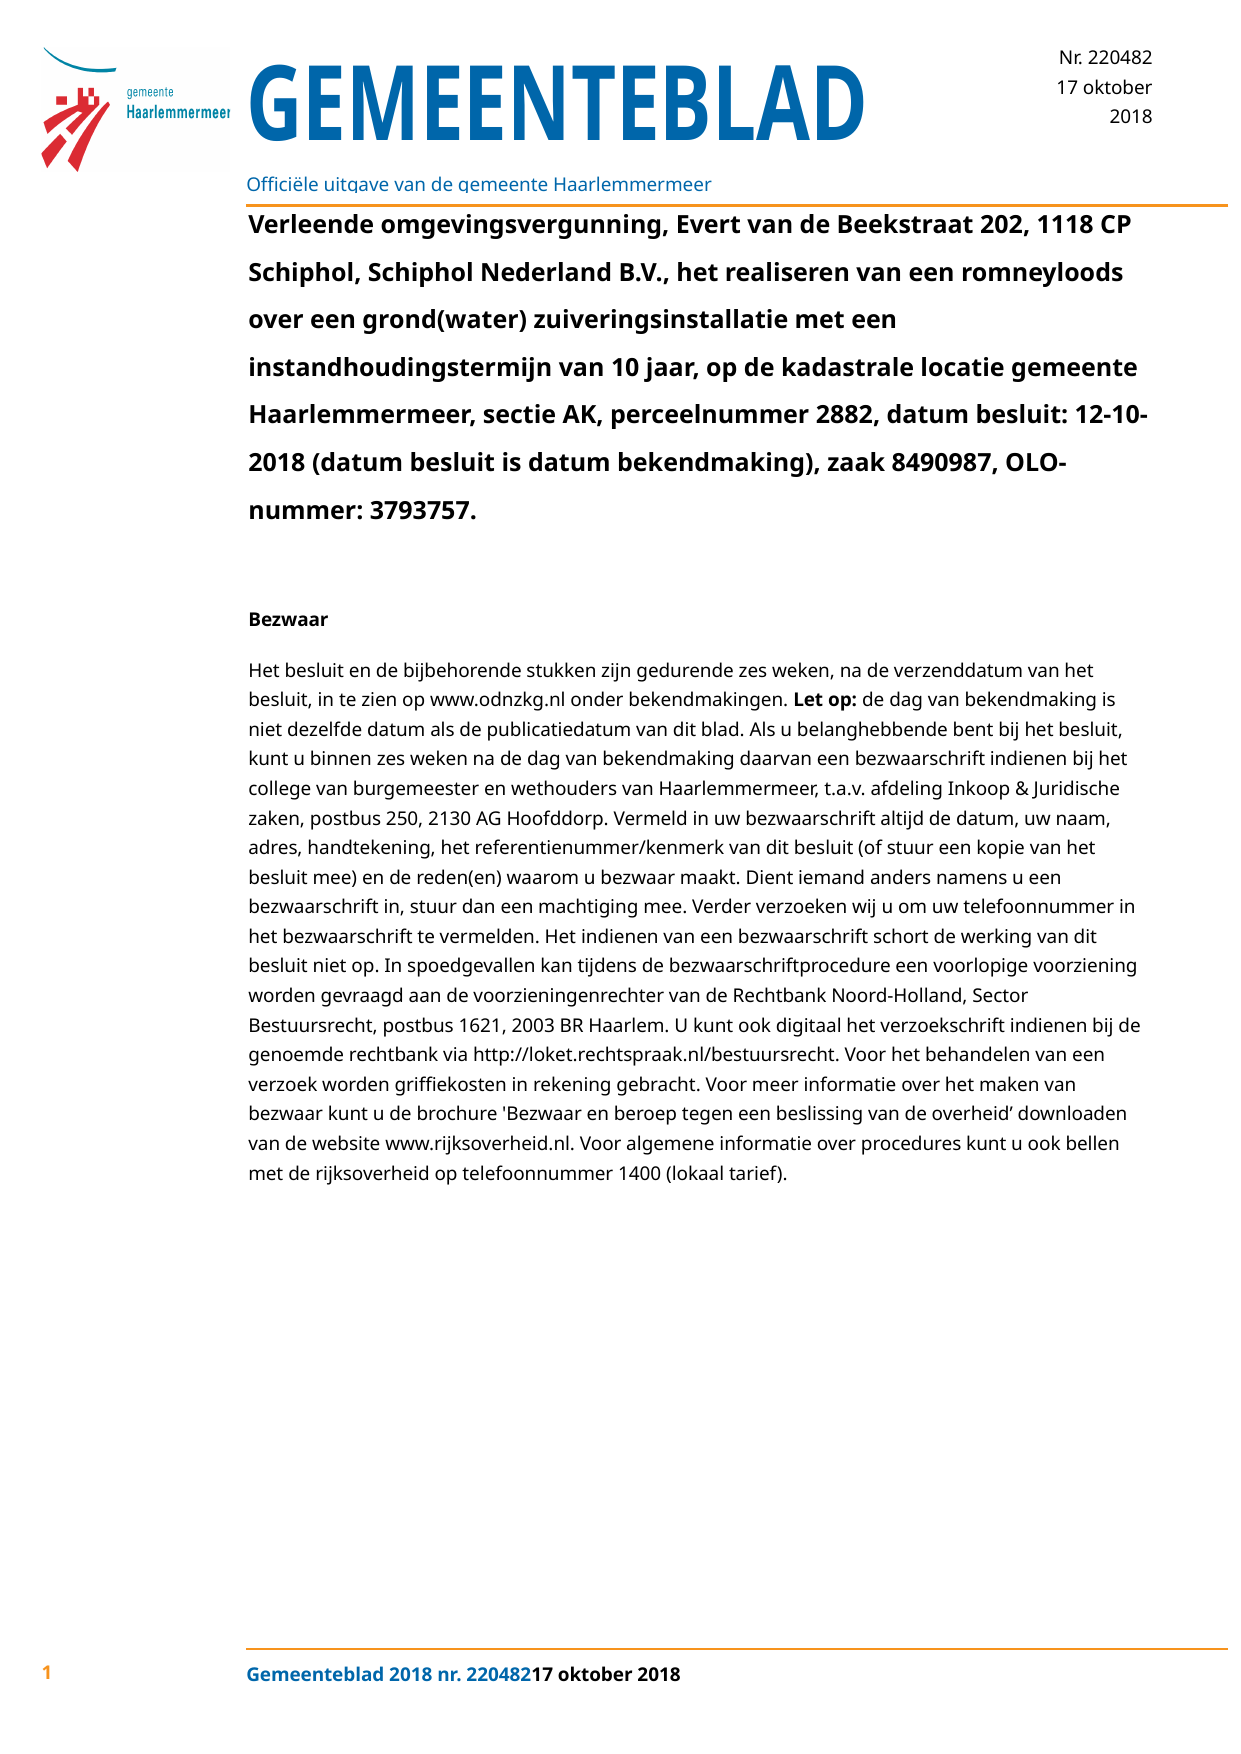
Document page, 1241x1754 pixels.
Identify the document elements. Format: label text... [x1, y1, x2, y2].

picture [41, 47, 231, 172]
text Verleende omgevingsvergunning, Evert van de Beekstraat 202, 1118 CP Schiphol, Schiphol Nederland B.V., het realiseren van een romneyloods over een grond(water) zuiveringsinstallatie met een instandhoudingstermijn van 10 jaar, op de kadastrale locatie gemeente Haarlemmermeer, sectie AK, perceelnummer 2882, datum besluit: 12-10-2018 (datum besluit is datum bekendmaking), zaak 8490987, OLO-nummer: 3793757. [248, 207, 1152, 526]
text Bezwaar [248, 606, 1152, 632]
text Het besluit en de bijbehorende stukken zijn gedurende zes weken, na de verzenddatum van het besluit, in te zien op www.odnzkg.nl onder bekendmakingen. Let op: de dag van bekendmaking is niet dezelfde datum als de publicatiedatum van dit blad. Als u belanghebbende bent bij het besluit, kunt u binnen zes weken na de dag van bekendmaking daarvan een bezwaarschrift indienen bij het college van burgemeester en wethouders van Haarlemmermeer, t.a.v. afdeling Inkoop & Juridische zaken, postbus 250, 2130 AG Hoofddorp. Vermeld in uw bezwaarschrift altijd de datum, uw naam, adres, handtekening, het referentienummer/kenmerk van dit besluit (of stuur een kopie van het besluit mee) en de reden(en) waarom u bezwaar maakt. Dient iemand anders namens u een bezwaarschrift in, stuur dan een machtiging mee. Verder verzoeken wij u om uw telefoonnummer in het bezwaarschrift te vermelden. Het indienen van een bezwaarschrift schort de werking van dit besluit niet op. In spoedgevallen kan tijdens de bezwaarschriftprocedure een voorlopige voorziening worden gevraagd aan de voorzieningenrechter van de Rechtbank Noord-Holland, Sector Bestuursrecht, postbus 1621, 2003 BR Haarlem. U kunt ook digitaal het verzoekschrift indienen bij de genoemde rechtbank via http://loket.rechtspraak.nl/bestuursrecht. Voor het behandelen van een verzoek worden griffiekosten in rekening gebracht. Voor meer informatie over het maken van bezwaar kunt u de brochure 'Bezwaar en beroep tegen een beslissing van de overheid’ downloaden van de website www.rijksoverheid.nl. Voor algemene informatie over procedures kunt u ook bellen met de rijksoverheid op telefoonnummer 1400 (lokaal tarief). [248, 657, 1152, 1185]
